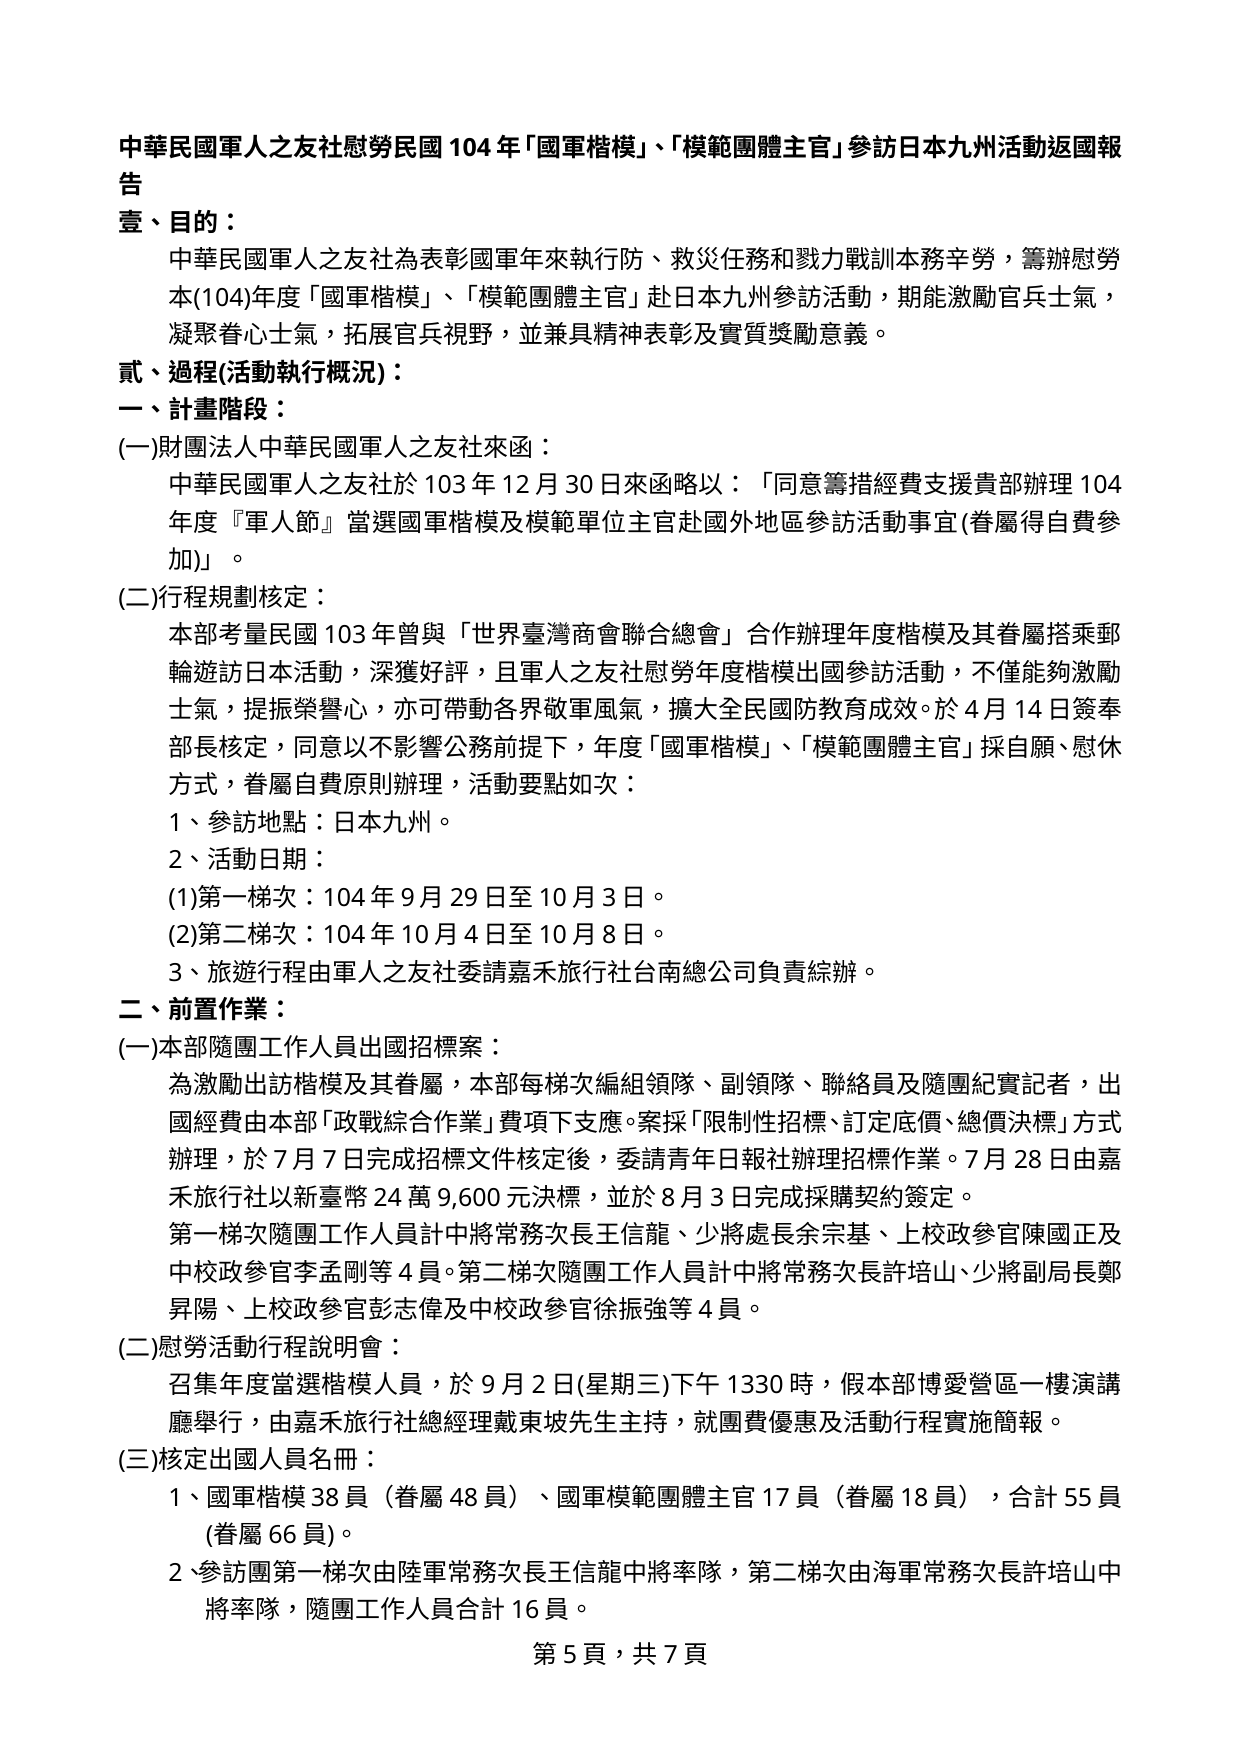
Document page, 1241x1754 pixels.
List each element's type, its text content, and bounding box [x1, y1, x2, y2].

text 第一梯次隨團工作人員計中將常務次長王信龍、少將處長余宗基、上校政參官陳國正及中校政參官李孟剛等4員。第二梯次隨團工作人員計中將常務次長許培山、少將副局長鄭昇陽、上校政參官彭志偉及中校政參官徐振強等4員。 [168, 1214, 1122, 1327]
text (一)財團法人中華民國軍人之友社來函： [118, 427, 1122, 464]
text (三)核定出國人員名冊： [118, 1439, 1122, 1477]
text 二、前置作業： [118, 989, 1122, 1027]
text 1、國軍楷模38員（眷屬48員）、國軍模範團體主官17員（眷屬18員），合計55員(眷屬66員)。 [168, 1477, 1122, 1552]
text (二)慰勞活動行程說明會： [118, 1327, 1122, 1364]
text 1、參訪地點：日本九州。 [168, 802, 1122, 839]
text (二)行程規劃核定： [118, 577, 1122, 614]
text 2、活動日期： [168, 839, 1122, 877]
text 召集年度當選楷模人員，於9月2日(星期三)下午1330時，假本部博愛營區一樓演講廳舉行，由嘉禾旅行社總經理戴東坡先生主持，就團費優惠及活動行程實施簡報。 [168, 1364, 1122, 1439]
text 中華民國軍人之友社慰勞民國104年「國軍楷模」、「模範團體主官」參訪日本九州活動返國報告 [118, 127, 1122, 202]
text 本部考量民國103年曾與「世界臺灣商會聯合總會」合作辦理年度楷模及其眷屬搭乘郵輪遊訪日本活動，深獲好評，且軍人之友社慰勞年度楷模出國參訪活動，不僅能夠激勵士氣，提振榮譽心，亦可帶動各界敬軍風氣，擴大全民國防教育成效。於4月14日簽奉部長核定，同意以不影響公務前提下，年度「國軍楷模」、「模範團體主官」採自願、慰休方式，眷屬自費原則辦理，活動要點如次： [168, 614, 1122, 802]
text 中華民國軍人之友社為表彰國軍年來執行防、救災任務和戮力戰訓本務辛勞，籌辦慰勞本(104)年度「國軍楷模」、「模範團體主官」赴日本九州參訪活動，期能激勵官兵士氣，凝聚眷心士氣，拓展官兵視野，並兼具精神表彰及實質獎勵意義。 [168, 239, 1122, 352]
text 為激勵出訪楷模及其眷屬，本部每梯次編組領隊、副領隊、聯絡員及隨團紀實記者，出國經費由本部「政戰綜合作業」費項下支應。案採「限制性招標、訂定底價、總價決標」方式辦理，於7月7日完成招標文件核定後，委請青年日報社辦理招標作業。7月28日由嘉禾旅行社以新臺幣24萬9,600元決標，並於8月3日完成採購契約簽定。 [168, 1064, 1122, 1214]
text 2、參訪團第一梯次由陸軍常務次長王信龍中將率隊，第二梯次由海軍常務次長許培山中將率隊，隨團工作人員合計16員。 [168, 1552, 1122, 1627]
text 中華民國軍人之友社於103年12月30日來函略以：「同意籌措經費支援貴部辦理104年度『軍人節』當選國軍楷模及模範單位主官赴國外地區參訪活動事宜(眷屬得自費參加)」。 [168, 464, 1122, 577]
text 壹、目的： [118, 202, 1122, 239]
text (2)第二梯次：104年10月4日至10月8日。 [168, 914, 1122, 952]
text (1)第一梯次：104年9月29日至10月3日。 [168, 877, 1122, 914]
text 3、旅遊行程由軍人之友社委請嘉禾旅行社台南總公司負責綜辦。 [168, 952, 1122, 989]
text 貳、過程(活動執行概況)： [118, 352, 1122, 389]
text 一、計畫階段： [118, 389, 1122, 427]
text (一)本部隨團工作人員出國招標案： [118, 1027, 1122, 1064]
